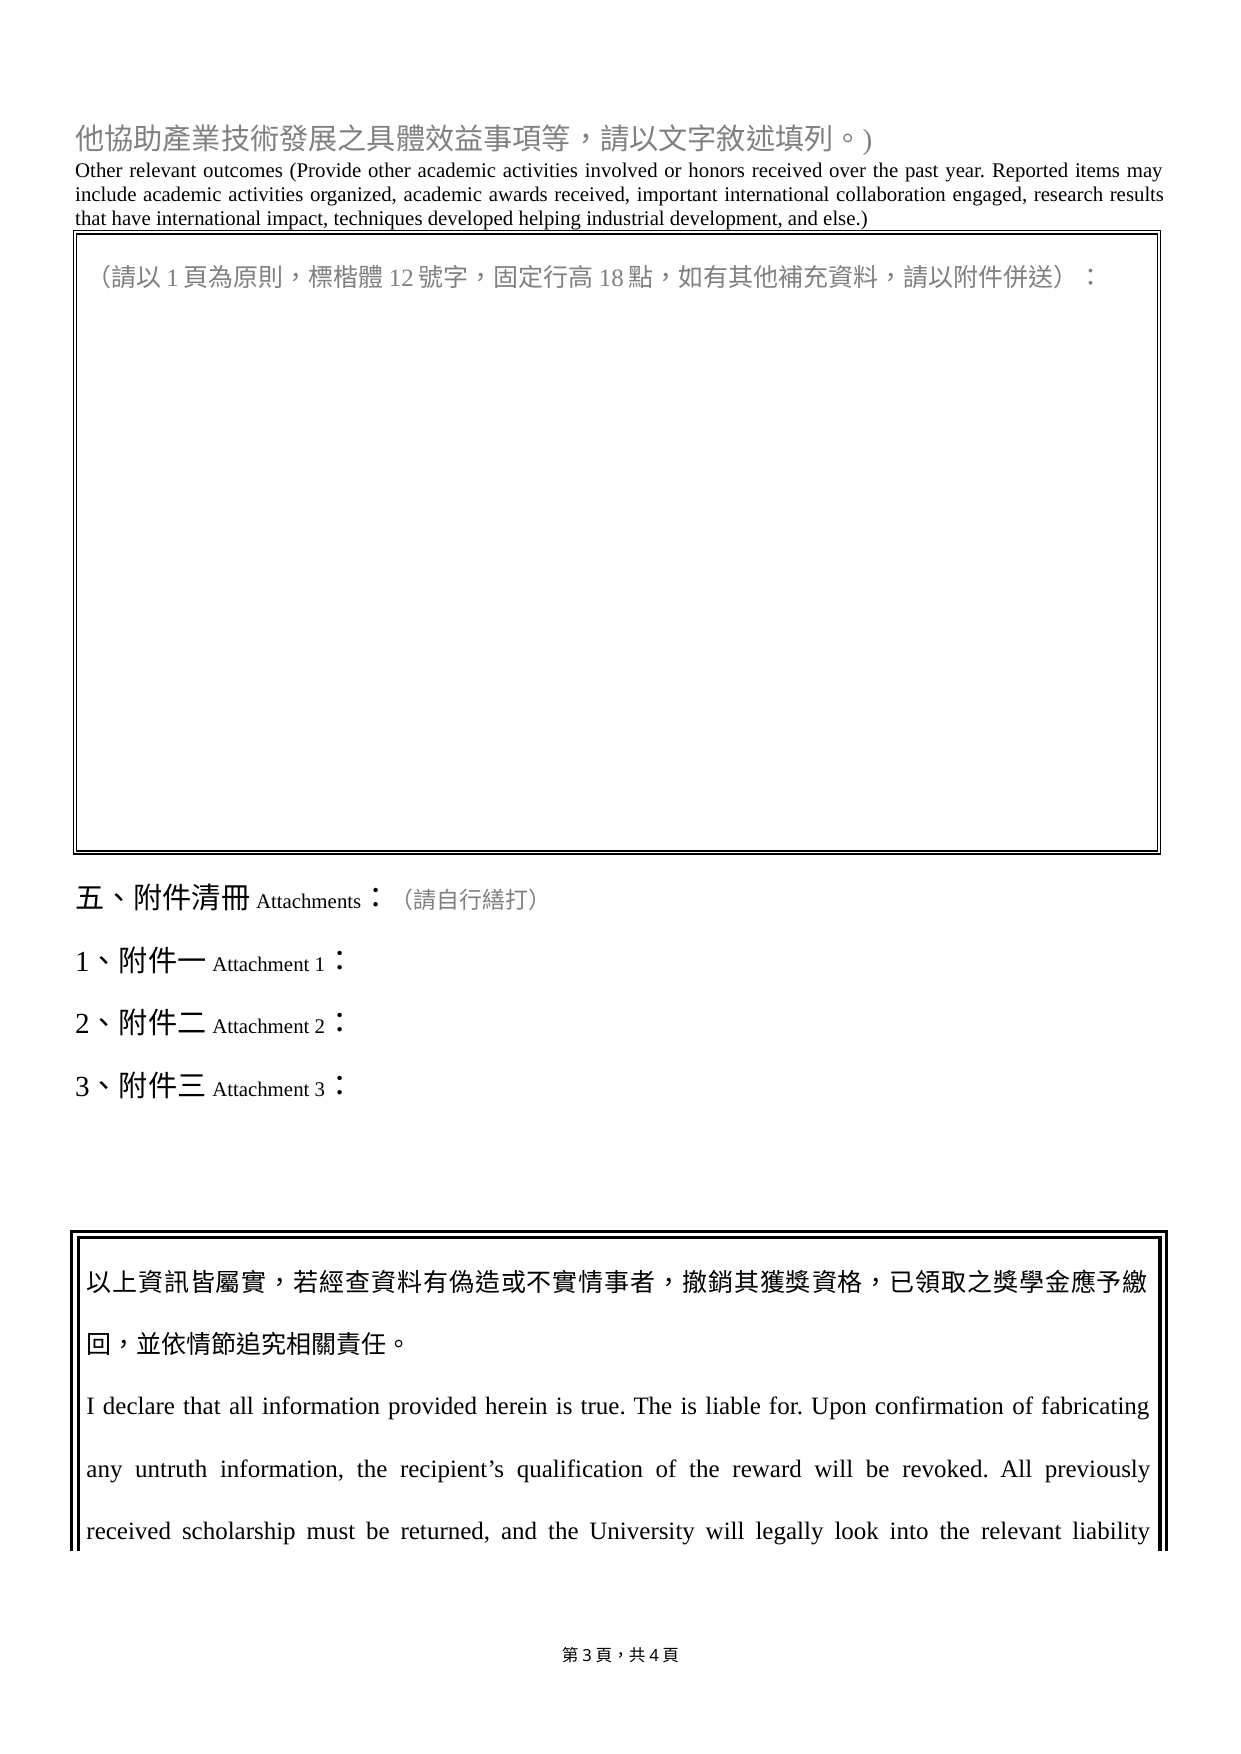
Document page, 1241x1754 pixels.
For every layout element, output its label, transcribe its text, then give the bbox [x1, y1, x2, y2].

table_header （請以1頁為原則，標楷體12號字，固定行高18點，如有其他補充資料，請以附件併送）： [77, 235, 1157, 850]
text 1、附件一Attachment 1： [75, 917, 1165, 979]
text 2、附件二Attachment 2： [75, 979, 1165, 1042]
text 他協助產業技術發展之具體效益事項等，請以文字敘述填列。) [75, 115, 1165, 157]
text 3、附件三Attachment 3： [75, 1042, 1165, 1104]
text Other relevant outcomes (Provide other academic activities involved or honors received over the past year. Reported items may include academic activities organized, academic awards received, important international collaboration engaged, research results that have international impact, techniques developed helping industrial development, and else.) [75, 157, 1165, 230]
text 五、附件清冊Attachments：（請自行繕打） [75, 854, 1165, 917]
table_header 以上資訊皆屬實，若經查資料有偽造或不實情事者，撤銷其獲獎資格，已領取之獎學金應予繳回，並依情節追究相關責任。 I declare that all information provided herein is true. The is liable for. Upon confirmation of fabricating any untruth information, the recipient’s qualification of the reward will be revoked. All previously received scholarship must be returned, and the University will legally look into the relevant liability [75, 1233, 1163, 1551]
